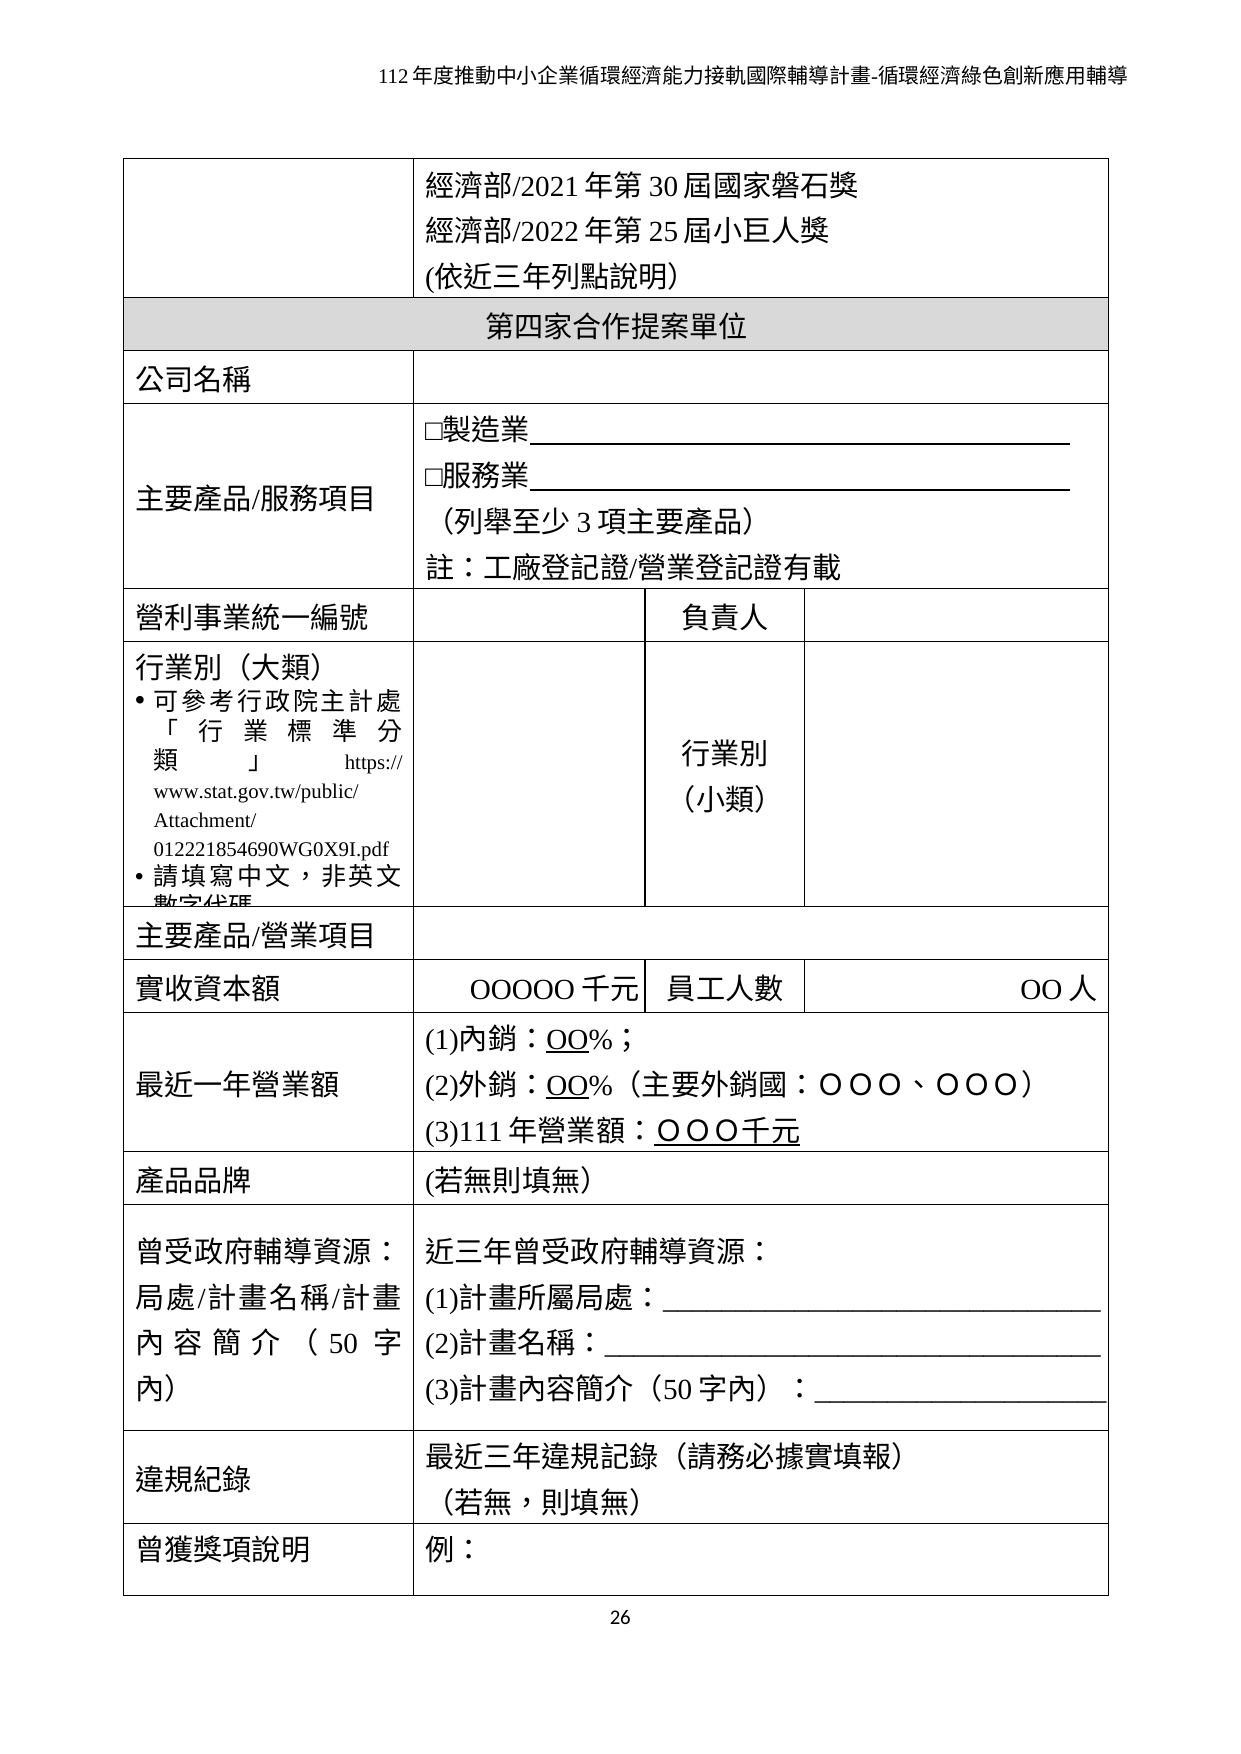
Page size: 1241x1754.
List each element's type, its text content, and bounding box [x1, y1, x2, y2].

table_cell 曾獲獎項說明 [124, 1524, 413, 1595]
table_cell 產品品牌 [124, 1152, 413, 1204]
table_cell [414, 589, 644, 641]
table_cell (若無則填無） [414, 1152, 1108, 1204]
table_cell 最近三年違規記錄（請務必據實填報） （若無，則填無） [414, 1431, 1108, 1522]
table_cell [124, 159, 413, 297]
table_cell [414, 351, 1108, 403]
table_cell 主要產品/營業項目 [124, 907, 413, 959]
table_cell 行業別（大類） 可參考行政院主計處「行業標準分類」https://www.stat.gov.tw/public/Attachment/012221854690WG0X9I.pdf 請填寫中文，非英文數字代碼 [124, 642, 413, 906]
table_cell [805, 642, 1108, 906]
table_cell 近三年曾受政府輔導資源： (1)計畫所屬局處：______________________________ (2)計畫名稱：__________________________________ (3)計畫內容簡介（50字內）：____________________ [414, 1205, 1108, 1430]
table_cell 第四家合作提案單位 [124, 298, 1108, 350]
table_cell □製造業 □服務業 （列舉至少3項主要產品） 註：工廠登記證/營業登記證有載 [414, 404, 1108, 587]
table_cell [414, 642, 644, 906]
table_cell OOOOO千元 [414, 960, 644, 1012]
table_cell 例： [414, 1524, 1108, 1595]
table_cell [414, 907, 1108, 959]
table_cell 違規紀錄 [124, 1431, 413, 1522]
table_cell [805, 589, 1108, 641]
table_cell 主要產品/服務項目 [124, 404, 413, 587]
table_cell 行業別 （小類） [646, 642, 804, 906]
table_cell (1)內銷：OO%； (2)外銷：OO%（主要外銷國：ＯＯＯ、ＯＯＯ） (3)111年營業額：ＯＯＯ千元 [414, 1013, 1108, 1151]
table_cell 曾受政府輔導資源：局處/計畫名稱/計畫內容簡介（50字內） [124, 1205, 413, 1430]
table_cell 實收資本額 [124, 960, 413, 1012]
table_cell 員工人數 [646, 960, 804, 1012]
table_cell 公司名稱 [124, 351, 413, 403]
table_cell OO人 [805, 960, 1108, 1012]
table_cell 營利事業統一編號 [124, 589, 413, 641]
table_cell 最近一年營業額 [124, 1013, 413, 1151]
table_cell 經濟部/2021年第30屆國家磐石獎 經濟部/2022年第25屆小巨人獎 (依近三年列點說明） [414, 159, 1108, 297]
table_cell 負責人 [646, 589, 804, 641]
